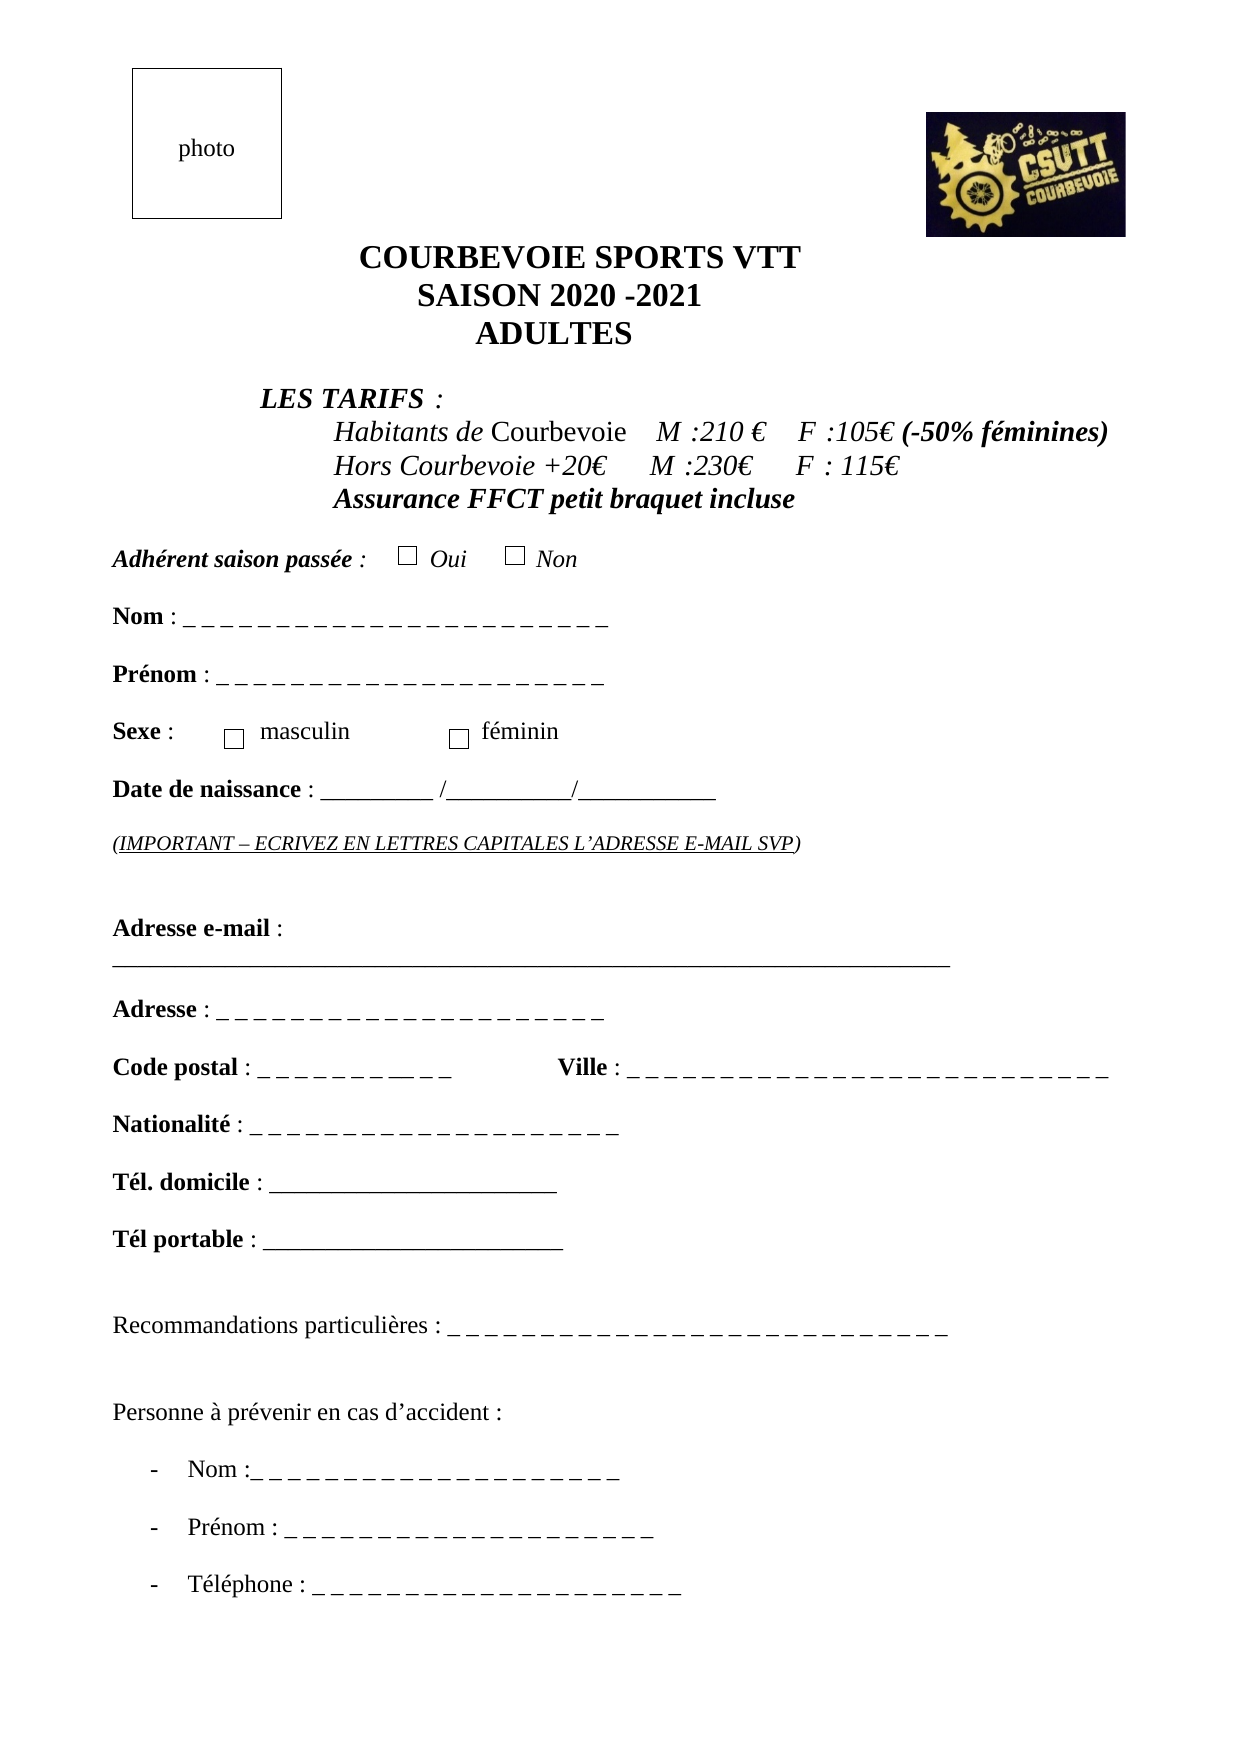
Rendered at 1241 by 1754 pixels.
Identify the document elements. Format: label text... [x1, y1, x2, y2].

text Recommandations particulières : _ _ _ _ _ _ _ _ _ _ _ _ _ _ _ _ _ _ _ _ _ _ _ _ _ _ _ [112, 1311, 1128, 1339]
list Téléphone : _ _ _ _ _ _ _ _ _ _ _ _ _ _ _ _ _ _ _ _ [150, 1569, 1128, 1598]
text LES TARIFS : [112, 352, 1128, 414]
text COURBEVOIE SPORTS VTT [260, 237, 1128, 275]
text Tél portable : ________________________ [112, 1224, 1128, 1253]
text Habitants de Courbevoie M :210 € F :105€ (-50% féminines) [112, 414, 1128, 448]
text Personne à prévenir en cas d’accident : [112, 1397, 1128, 1426]
text Sexe : masculin féminin [112, 716, 1128, 745]
text photo [147, 133, 266, 162]
text (IMPORTANT – ECRIVEZ EN LETTRES CAPITALES L’ADRESSE E-MAIL SVP) [112, 831, 1128, 855]
text ADULTES [260, 314, 1128, 352]
text Tél. domicile : _______________________ [112, 1167, 1128, 1196]
text Nationalité : _ _ _ _ _ _ _ _ _ _ _ _ _ _ _ _ _ _ _ _ [112, 1109, 1128, 1138]
text SAISON 2020 -2021 [260, 275, 1128, 314]
text Prénom : _ _ _ _ _ _ _ _ _ _ _ _ _ _ _ _ _ _ _ _ _ [112, 659, 1128, 687]
text Adresse : _ _ _ _ _ _ _ _ _ _ _ _ _ _ _ _ _ _ _ _ _ [112, 994, 1128, 1023]
text Code postal : _ _ _ _ _ _ _ __ _ _ Ville : _ _ _ _ _ _ _ _ _ _ _ _ _ _ _ _ _ _ _ _ _ _ _ _ _ _ [112, 1052, 1128, 1081]
text Adhérent saison passée : Oui Non [112, 544, 1128, 572]
text Hors Courbevoie +20€ M :230€ F : 115€ [112, 448, 1128, 481]
text Date de naissance : _________ /__________/___________ [112, 774, 1128, 802]
text Adresse e-mail : ___________________________________________________________________ [112, 913, 1128, 970]
list Nom :_ _ _ _ _ _ _ _ _ _ _ _ _ _ _ _ _ _ _ _ [150, 1454, 1128, 1483]
text Assurance FFCT petit braquet incluse [112, 481, 1128, 515]
text Nom : _ _ _ _ _ _ _ _ _ _ _ _ _ _ _ _ _ _ _ _ _ _ _ [112, 601, 1128, 630]
list Prénom : _ _ _ _ _ _ _ _ _ _ _ _ _ _ _ _ _ _ _ _ [150, 1512, 1128, 1541]
